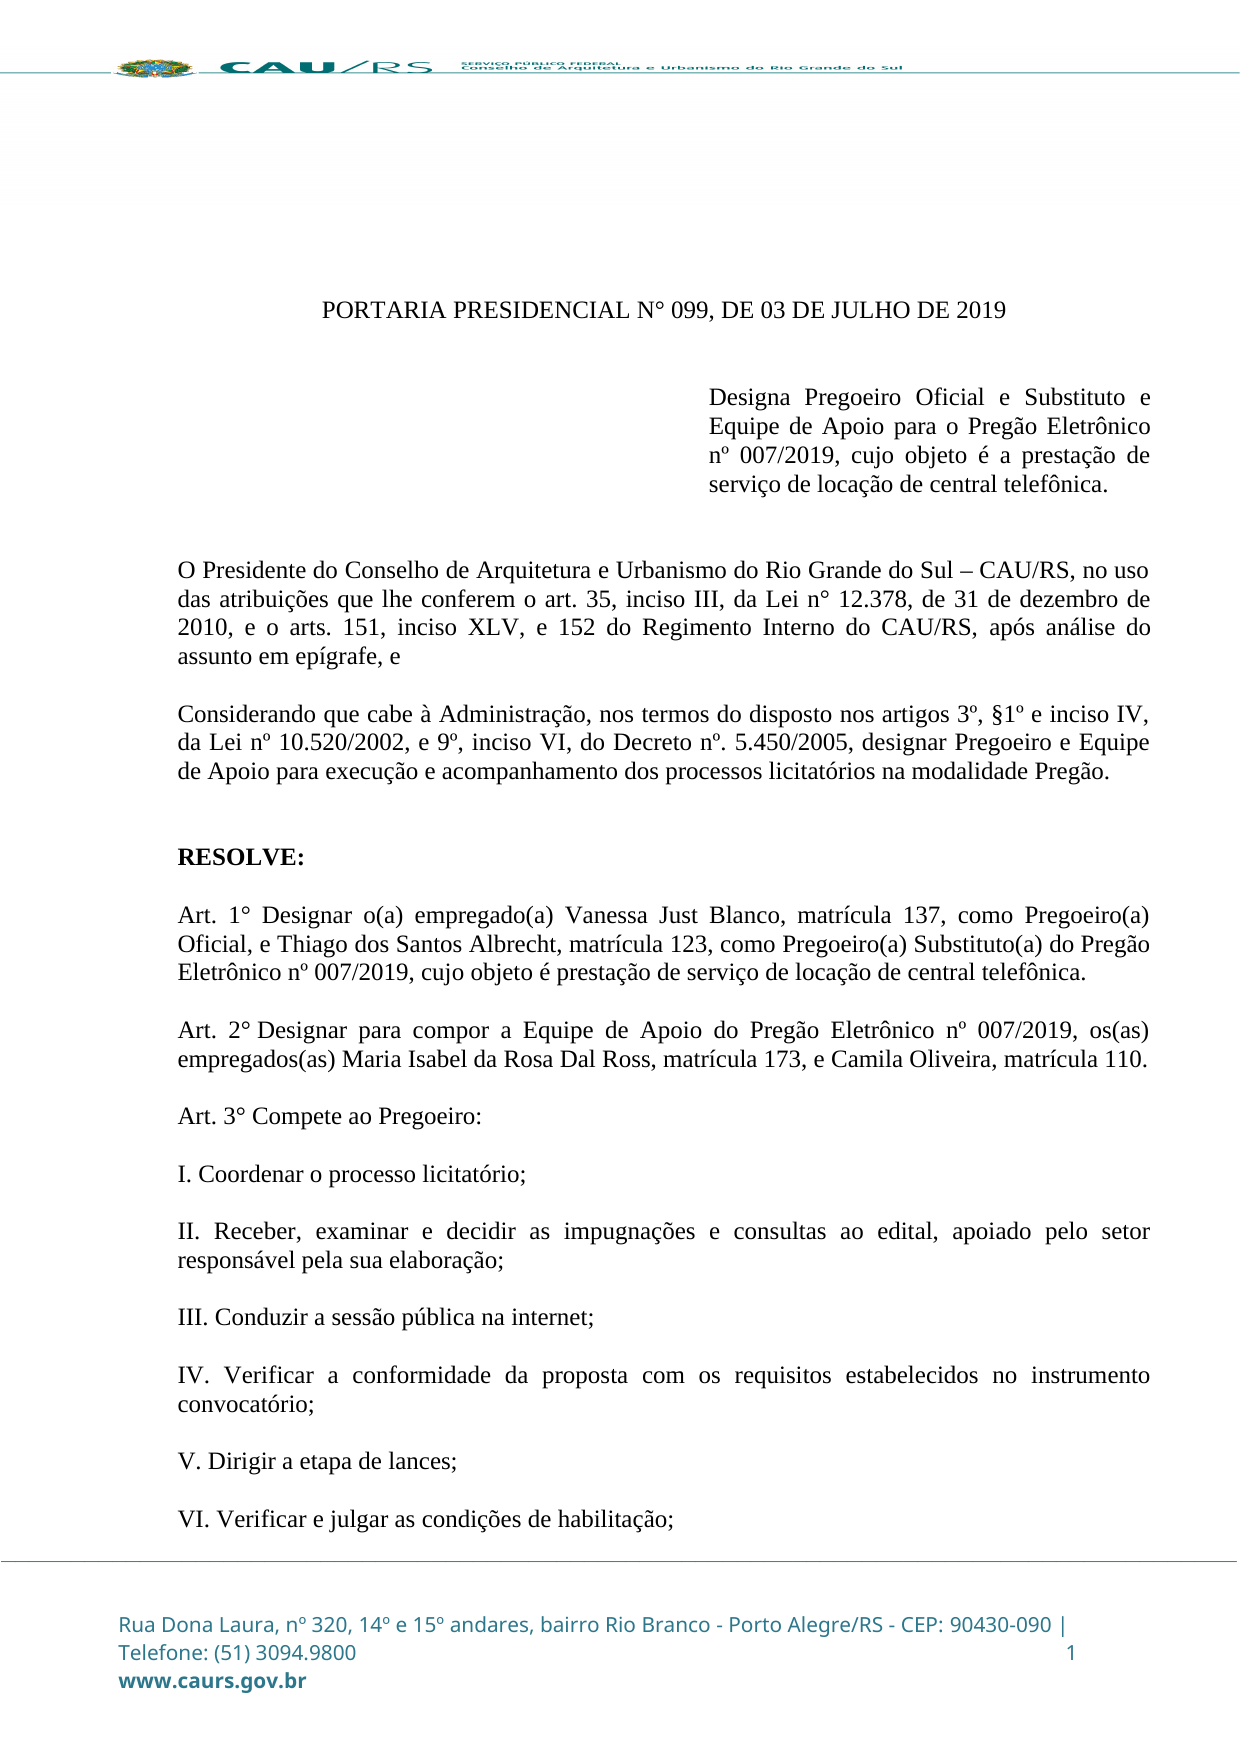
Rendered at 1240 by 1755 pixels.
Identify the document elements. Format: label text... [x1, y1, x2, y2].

text V. Dirigir a etapa de lances; [177, 1446, 1151, 1475]
text VI. Verificar e julgar as condições de habilitação; [177, 1504, 1151, 1532]
text Art. 1° Designar o(a) empregado(a) Vanessa Just Blanco, matrícula 137, como Pregoeiro(a) Oficial, e Thiago dos Santos Albrecht, matrícula 123, como Pregoeiro(a) Substituto(a) do Pregão Eletrônico nº 007/2019, cujo objeto é prestação de serviço de locação de central telefônica. [177, 900, 1151, 986]
text PORTARIA PRESIDENCIAL N° 099, DE 03 DE JULHO DE 2019 [177, 295, 1151, 324]
text RESOLVE: [177, 842, 1151, 871]
text I. Coordenar o processo licitatório; [177, 1159, 1151, 1187]
text O Presidente do Conselho de Arquitetura e Urbanismo do Rio Grande do Sul – CAU/RS, no uso das atribuições que lhe conferem o art. 35, inciso III, da Lei n° 12.378, de 31 de dezembro de 2010, e o arts. 151, inciso XLV, e 152 do Regimento Interno do CAU/RS, após análise do assunto em epígrafe, e [177, 555, 1151, 670]
text III. Conduzir a sessão pública na internet; [177, 1302, 1151, 1331]
text Considerando que cabe à Administração, nos termos do disposto nos artigos 3º, §1º e inciso IV, da Lei nº 10.520/2002, e 9º, inciso VI, do Decreto nº. 5.450/2005, designar Pregoeiro e Equipe de Apoio para execução e acompanhamento dos processos licitatórios na modalidade Pregão. [177, 699, 1151, 785]
text IV. Verificar a conformidade da proposta com os requisitos estabelecidos no instrumento convocatório; [177, 1360, 1151, 1417]
text Art. 2° Designar para compor a Equipe de Apoio do Pregão Eletrônico nº 007/2019, os(as) empregados(as) Maria Isabel da Rosa Dal Ross, matrícula 173, e Camila Oliveira, matrícula 110. [177, 1015, 1151, 1072]
text Designa Pregoeiro Oficial e Substituto e Equipe de Apoio para o Pregão Eletrônico nº 007/2019, cujo objeto é a prestação de serviço de locação de central telefônica. [709, 382, 1151, 497]
text Art. 3° Compete ao Pregoeiro: [177, 1101, 1151, 1130]
text II. Receber, examinar e decidir as impugnações e consultas ao edital, apoiado pelo setor responsável pela sua elaboração; [177, 1216, 1151, 1274]
